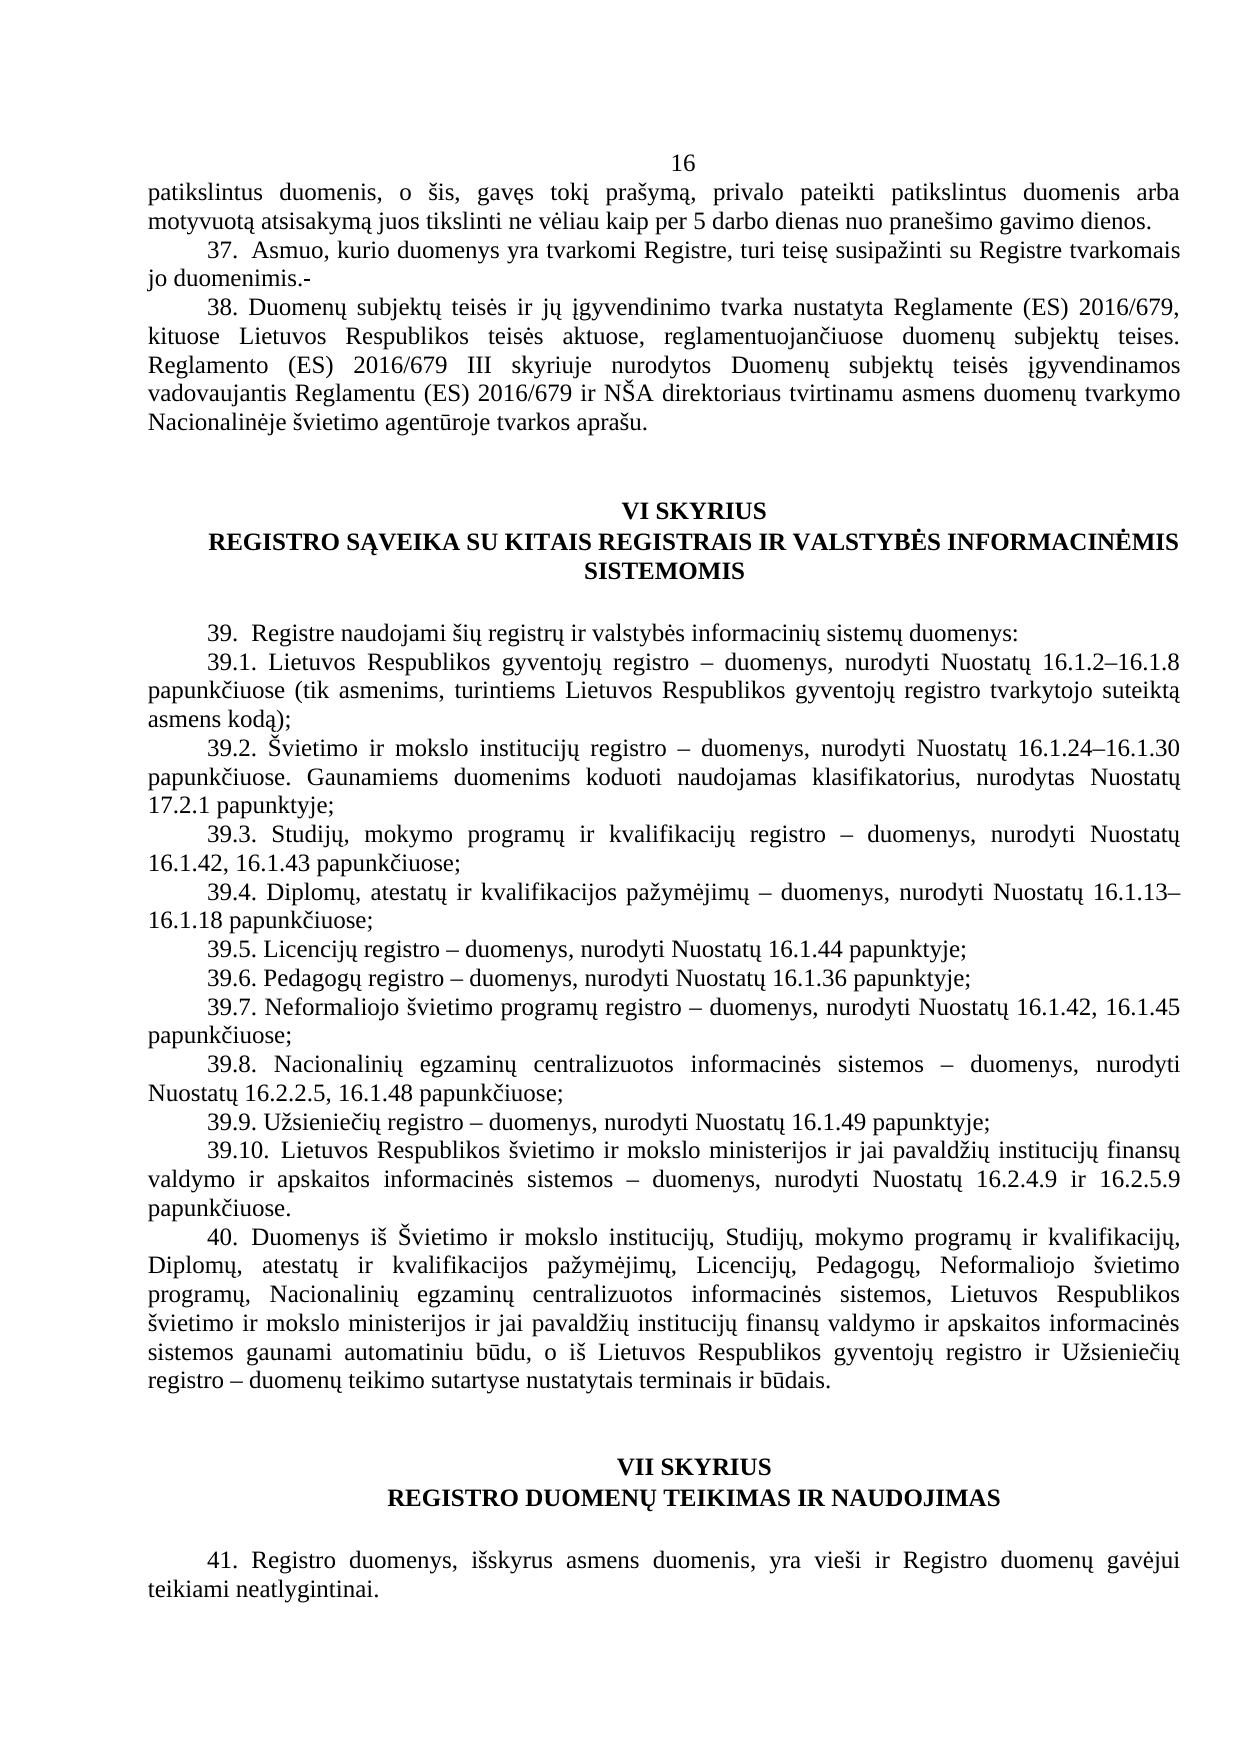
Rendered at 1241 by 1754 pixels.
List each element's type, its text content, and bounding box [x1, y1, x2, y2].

text 41. Registro duomenys, išskyrus asmens duomenis, yra vieši ir Registro duomenų gavėjui teikiami neatlygintinai. [148, 1545, 1181, 1603]
text 39.1. Lietuvos Respublikos gyventojų registro – duomenys, nurodyti Nuostatų 16.1.2–16.1.8 papunkčiuose (tik asmenims, turintiems Lietuvos Respublikos gyventojų registro tvarkytojo suteiktą asmens kodą); [148, 647, 1181, 733]
text 39.9. Užsieniečių registro – duomenys, nurodyti Nuostatų 16.1.49 papunktyje; [148, 1107, 1181, 1136]
text 39.8. Nacionalinių egzaminų centralizuotos informacinės sistemos – duomenys, nurodyti Nuostatų 16.2.2.5, 16.1.48 papunkčiuose; [148, 1049, 1181, 1107]
text VII SKYRIUS [148, 1452, 1181, 1481]
text 40. Duomenys iš Švietimo ir mokslo institucijų, Studijų, mokymo programų ir kvalifikacijų, Diplomų, atestatų ir kvalifikacijos pažymėjimų, Licencijų, Pedagogų, Neformaliojo švietimo programų, Nacionalinių egzaminų centralizuotos informacinės sistemos, Lietuvos Respublikos švietimo ir mokslo ministerijos ir jai pavaldžių institucijų finansų valdymo ir apskaitos informacinės sistemos gaunami automatiniu būdu, o iš Lietuvos Respublikos gyventojų registro ir Užsieniečių registro – duomenų teikimo sutartyse nustatytais terminais ir būdais. [148, 1222, 1181, 1394]
text 39.10. Lietuvos Respublikos švietimo ir mokslo ministerijos ir jai pavaldžių institucijų finansų valdymo ir apskaitos informacinės sistemos – duomenys, nurodyti Nuostatų 16.2.4.9 ir 16.2.5.9 papunkčiuose. [148, 1136, 1181, 1222]
text 37. Asmuo, kurio duomenys yra tvarkomi Registre, turi teisę susipažinti su Registre tvarkomais jo duomenimis. [148, 235, 1181, 292]
text 39.6. Pedagogų registro – duomenys, nurodyti Nuostatų 16.1.36 papunktyje; [148, 963, 1181, 992]
text 39. Registre naudojami šių registrų ir valstybės informacinių sistemų duomenys: [148, 618, 1181, 647]
text REGISTRO DUOMENŲ TEIKIMAS IR NAUDOJIMAS [148, 1483, 1181, 1512]
text 39.3. Studijų, mokymo programų ir kvalifikacijų registro – duomenys, nurodyti Nuostatų 16.1.42, 16.1.43 papunkčiuose; [148, 819, 1181, 877]
text 39.7. Neformaliojo švietimo programų registro – duomenys, nurodyti Nuostatų 16.1.42, 16.1.45 papunkčiuose; [148, 992, 1181, 1049]
text VI SKYRIUS [148, 496, 1181, 524]
text REGISTRO SĄVEIKA SU KITAIS REGISTRAIS IR VALSTYBĖS INFORMACINĖMIS SISTEMOMIS [148, 527, 1181, 584]
text 38. Duomenų subjektų teisės ir jų įgyvendinimo tvarka nustatyta Reglamente (ES) 2016/679, kituose Lietuvos Respublikos teisės aktuose, reglamentuojančiuose duomenų subjektų teises. Reglamento (ES) 2016/679 III skyriuje nurodytos Duomenų subjektų teisės įgyvendinamos vadovaujantis Reglamentu (ES) 2016/679 ir NŠA direktoriaus tvirtinamu asmens duomenų tvarkymo Nacionalinėje švietimo agentūroje tvarkos aprašu. [148, 292, 1181, 436]
text patikslintus duomenis, o šis, gavęs tokį prašymą, privalo pateikti patikslintus duomenis arba motyvuotą atsisakymą juos tikslinti ne vėliau kaip per 5 darbo dienas nuo pranešimo gavimo dienos. [148, 177, 1181, 235]
text 39.4. Diplomų, atestatų ir kvalifikacijos pažymėjimų – duomenys, nurodyti Nuostatų 16.1.13–16.1.18 papunkčiuose; [148, 877, 1181, 934]
text 39.5. Licencijų registro – duomenys, nurodyti Nuostatų 16.1.44 papunktyje; [148, 934, 1181, 963]
text 39.2. Švietimo ir mokslo institucijų registro – duomenys, nurodyti Nuostatų 16.1.24–16.1.30 papunkčiuose. Gaunamiems duomenims koduoti naudojamas klasifikatorius, nurodytas Nuostatų 17.2.1 papunktyje; [148, 733, 1181, 819]
